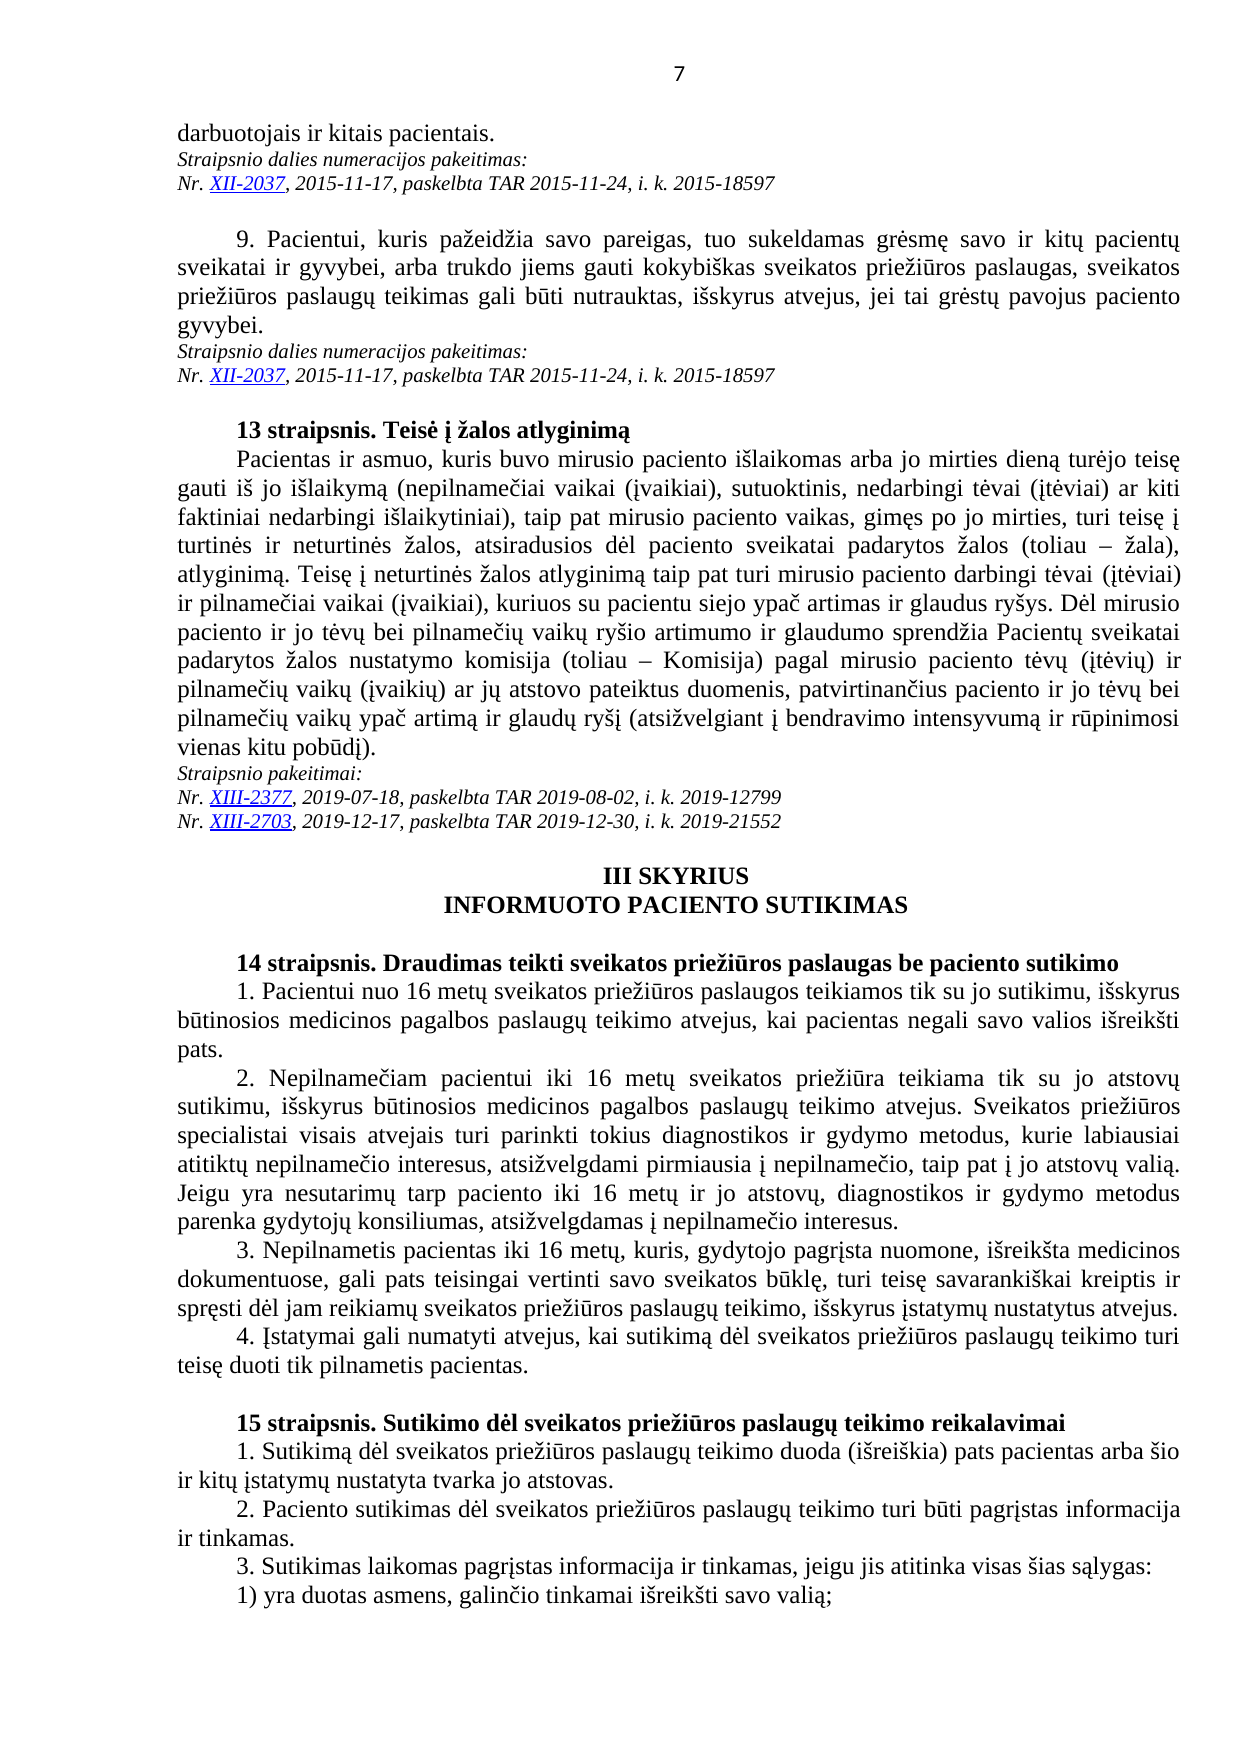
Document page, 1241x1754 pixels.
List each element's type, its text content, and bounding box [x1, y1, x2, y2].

text Nr. XIII-2377, 2019-07-18, paskelbta TAR 2019-08-02, i. k. 2019-12799 [177, 784, 1181, 809]
text 13 straipsnis. Teisė į žalos atlyginimą [177, 416, 1181, 444]
text Nr. XII-2037, 2015-11-17, paskelbta TAR 2015-11-24, i. k. 2015-18597 [177, 171, 1181, 195]
text Nr. XII-2037, 2015-11-17, paskelbta TAR 2015-11-24, i. k. 2015-18597 [177, 363, 1181, 387]
text 2. Paciento sutikimas dėl sveikatos priežiūros paslaugų teikimo turi būti pagrįstas informacija ir tinkamas. [177, 1494, 1181, 1551]
text Straipsnio dalies numeracijos pakeitimas: [177, 339, 1181, 363]
text Straipsnio dalies numeracijos pakeitimas: [177, 147, 1181, 171]
text 15 straipsnis. Sutikimo dėl sveikatos priežiūros paslaugų teikimo reikalavimai [177, 1408, 1181, 1436]
text 9. Pacientui, kuris pažeidžia savo pareigas, tuo sukeldamas grėsmę savo ir kitų pacientų sveikatai ir gyvybei, arba trukdo jiems gauti kokybiškas sveikatos priežiūros paslaugas, sveikatos priežiūros paslaugų teikimas gali būti nutrauktas, išskyrus atvejus, jei tai grėstų pavojus paciento gyvybei. [177, 224, 1181, 339]
text 3. Sutikimas laikomas pagrįstas informacija ir tinkamas, jeigu jis atitinka visas šias sąlygas: [177, 1551, 1181, 1580]
text 14 straipsnis. Draudimas teikti sveikatos priežiūros paslaugas be paciento sutikimo [177, 948, 1181, 976]
text Straipsnio pakeitimai: [177, 761, 1181, 784]
text 2. Nepilnamečiam pacientui iki 16 metų sveikatos priežiūra teikiama tik su jo atstovų sutikimu, išskyrus būtinosios medicinos pagalbos paslaugų teikimo atvejus. Sveikatos priežiūros specialistai visais atvejais turi parinkti tokius diagnostikos ir gydymo metodus, kurie labiausiai atitiktų nepilnamečio interesus, atsižvelgdami pirmiausia į nepilnamečio, taip pat į jo atstovų valią. Jeigu yra nesutarimų tarp paciento iki 16 metų ir jo atstovų, diagnostikos ir gydymo metodus parenka gydytojų konsiliumas, atsižvelgdamas į nepilnamečio interesus. [177, 1063, 1181, 1235]
text 3. Nepilnametis pacientas iki 16 metų, kuris, gydytojo pagrįsta nuomone, išreikšta medicinos dokumentuose, gali pats teisingai vertinti savo sveikatos būklę, turi teisę savarankiškai kreiptis ir spręsti dėl jam reikiamų sveikatos priežiūros paslaugų teikimo, išskyrus įstatymų nustatytus atvejus. [177, 1235, 1181, 1321]
text III SKYRIUS [177, 861, 1181, 890]
text darbuotojais ir kitais pacientais. [177, 118, 1181, 147]
text Nr. XIII-2703, 2019-12-17, paskelbta TAR 2019-12-30, i. k. 2019-21552 [177, 809, 1181, 833]
text Pacientas ir asmuo, kuris buvo mirusio paciento išlaikomas arba jo mirties dieną turėjo teisę gauti iš jo išlaikymą (nepilnamečiai vaikai (įvaikiai), sutuoktinis, nedarbingi tėvai (įtėviai) ar kiti faktiniai nedarbingi išlaikytiniai), taip pat mirusio paciento vaikas, gimęs po jo mirties, turi teisę į turtinės ir neturtinės žalos, atsiradusios dėl paciento sveikatai padarytos žalos (toliau – žala), atlyginimą. Teisę į neturtinės žalos atlyginimą taip pat turi mirusio paciento darbingi tėvai (įtėviai) ir pilnamečiai vaikai (įvaikiai), kuriuos su pacientu siejo ypač artimas ir glaudus ryšys. Dėl mirusio paciento ir jo tėvų bei pilnamečių vaikų ryšio artimumo ir glaudumo sprendžia Pacientų sveikatai padarytos žalos nustatymo komisija (toliau – Komisija) pagal mirusio paciento tėvų (įtėvių) ir pilnamečių vaikų (įvaikių) ar jų atstovo pateiktus duomenis, patvirtinančius paciento ir jo tėvų bei pilnamečių vaikų ypač artimą ir glaudų ryšį (atsižvelgiant į bendravimo intensyvumą ir rūpinimosi vienas kitu pobūdį). [177, 444, 1181, 761]
text 1. Sutikimą dėl sveikatos priežiūros paslaugų teikimo duoda (išreiškia) pats pacientas arba šio ir kitų įstatymų nustatyta tvarka jo atstovas. [177, 1436, 1181, 1494]
text informuoto PACIENTO Sutikimas [177, 890, 1181, 919]
text 1. Pacientui nuo 16 metų sveikatos priežiūros paslaugos teikiamos tik su jo sutikimu, išskyrus būtinosios medicinos pagalbos paslaugų teikimo atvejus, kai pacientas negali savo valios išreikšti pats. [177, 976, 1181, 1063]
text 1) yra duotas asmens, galinčio tinkamai išreikšti savo valią; [177, 1580, 1181, 1609]
text 4. Įstatymai gali numatyti atvejus, kai sutikimą dėl sveikatos priežiūros paslaugų teikimo turi teisę duoti tik pilnametis pacientas. [177, 1321, 1181, 1379]
